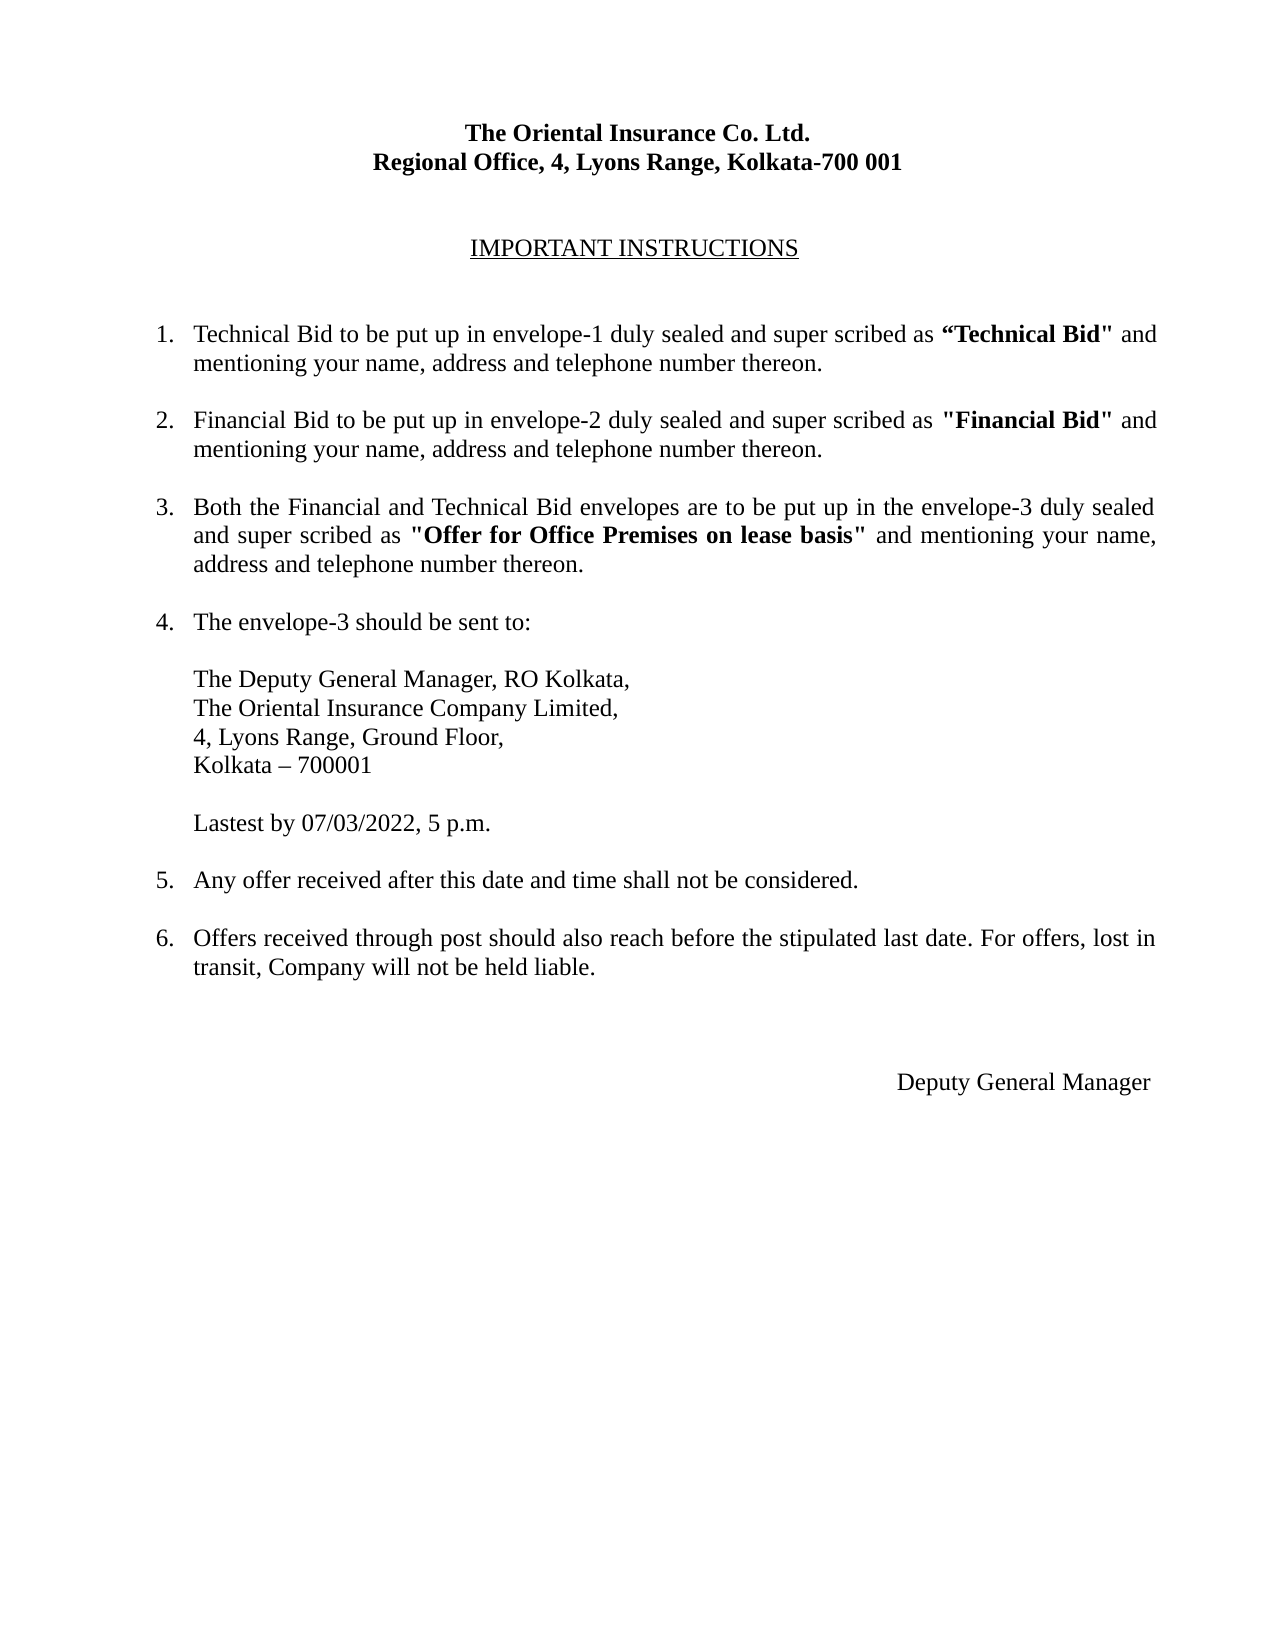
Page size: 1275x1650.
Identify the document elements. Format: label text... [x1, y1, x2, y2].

list Both the Financial and Technical Bid envelopes are to be put up in the envelope-3 duly sealed and super scribed as "Offer for Office Premises on lease basis" and mentioning your name, address and telephone number thereon. [156, 492, 1157, 578]
list Offers received through post should also reach before the stipulated last date. For offers, lost in transit, Company will not be held liable. [156, 923, 1157, 981]
list Technical Bid to be put up in envelope-1 duly sealed and super scribed as “Technical Bid" and mentioning your name, address and telephone number thereon. [156, 319, 1157, 377]
list The Oriental Insurance Company Limited, [156, 693, 1157, 722]
text IMPORTANT INSTRUCTIONS [118, 233, 1157, 262]
list The Deputy General Manager, RO Kolkata, [156, 664, 1157, 693]
list Financial Bid to be put up in envelope-2 duly sealed and super scribed as "Financial Bid" and mentioning your name, address and telephone number thereon. [156, 406, 1157, 463]
list The envelope-3 should be sent to: [156, 607, 1157, 636]
list Any offer received after this date and time shall not be considered. [156, 866, 1157, 894]
list Deputy General Manager [156, 1067, 1157, 1096]
text Regional Office, 4, Lyons Range, Kolkata-700 001 [118, 147, 1157, 176]
list 4, Lyons Range, Ground Floor, [156, 722, 1157, 751]
list Lastest by 07/03/2022, 5 p.m. [156, 808, 1157, 837]
list Kolkata – 700001 [156, 751, 1157, 779]
text The Oriental Insurance Co. Ltd. [118, 118, 1157, 147]
